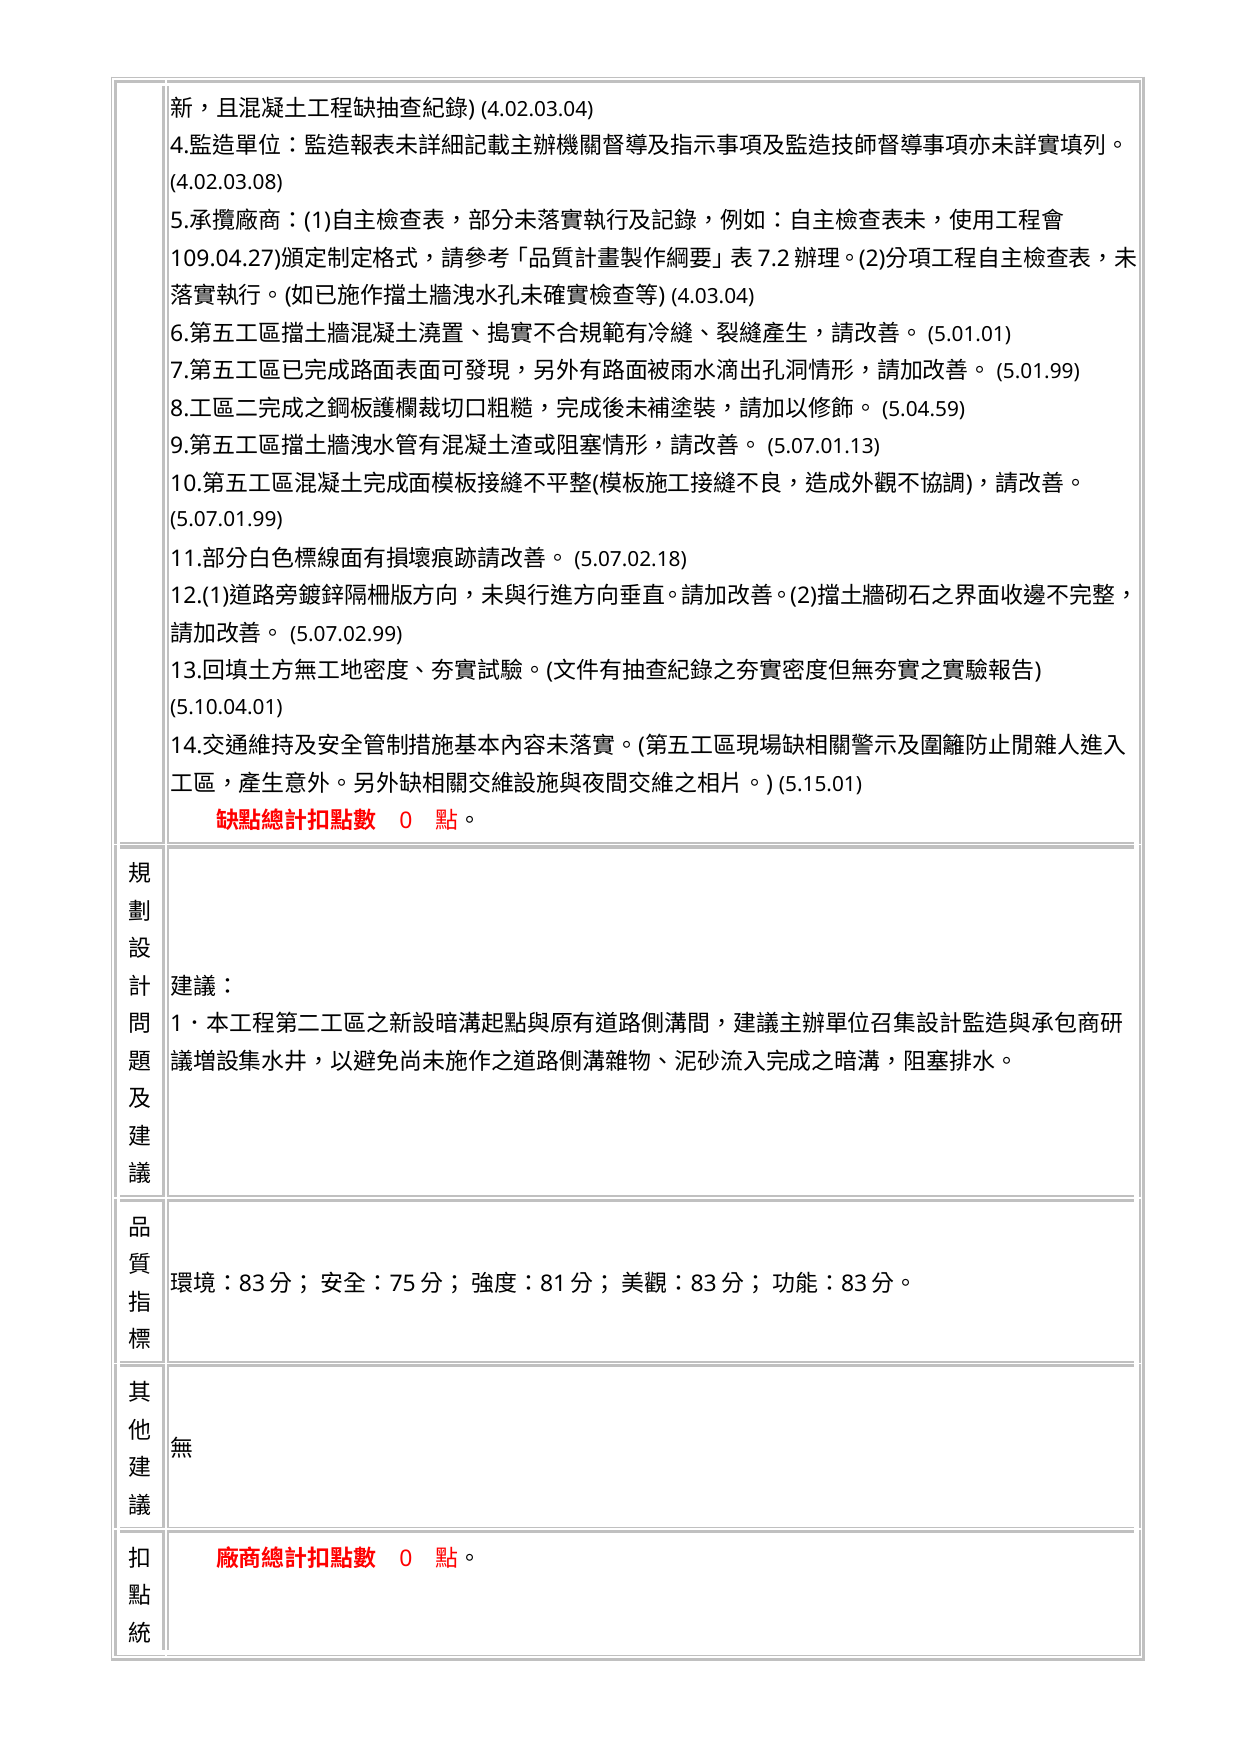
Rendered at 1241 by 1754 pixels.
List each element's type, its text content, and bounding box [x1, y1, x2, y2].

table_cell 無 [165, 1361, 1142, 1527]
table_cell 建議： 1．本工程第二工區之新設暗溝起點與原有道路側溝間，建議主辦單位召集設計監造與承包商研議増設集水井，以避免尚未施作之道路側溝雜物、泥砂流入完成之暗溝，阻塞排水。 [165, 842, 1142, 1195]
table_cell 其 他 建 議 [114, 1361, 165, 1527]
table_cell [117, 83, 165, 842]
table_cell 新，且混凝土工程缺抽查紀錄) (4.02.03.04) 4.監造單位：監造報表未詳細記載主辦機關督導及指示事項及監造技師督導事項亦未詳實填列。 (4.02.03.08) 5.承攬廠商：(1)自主檢查表，部分未落實執行及記錄，例如：自主檢查表未，使用工程會109.04.27)頒定制定格式，請參考「品質計畫製作綱要」表7.2辦理。(2)分項工程自主檢查表，未落實執行。(如已施作擋土牆洩水孔未確實檢查等) (4.03.04) 6.第五工區擋土牆混凝土澆置、搗實不合規範有冷縫、裂縫產生，請改善。 (5.01.01) 7.第五工區已完成路面表面可發現，另外有路面被雨水滴出孔洞情形，請加改善。 (5.01.99) 8.工區二完成之鋼板護欄裁切口粗糙，完成後未補塗裝，請加以修飾。 (5.04.59) 9.第五工區擋土牆洩水管有混凝土渣或阻塞情形，請改善。 (5.07.01.13) 10.第五工區混凝土完成面模板接縫不平整(模板施工接縫不良，造成外觀不協調)，請改善。 (5.07.01.99) 11.部分白色標線面有損壞痕跡請改善。 (5.07.02.18) 12.(1)道路旁鍍鋅隔柵版方向，未與行進方向垂直。請加改善。(2)擋土牆砌石之界面收邊不完整，請加改善。 (5.07.02.99) 13.回填土方無工地密度、夯實試驗。(文件有抽查紀錄之夯實密度但無夯實之實驗報告) (5.10.04.01) 14.交通維持及安全管制措施基本內容未落實。(第五工區現場缺相關警示及圍籬防止閒雜人進入工區，產生意外。另外缺相關交維設施與夜間交維之相片。) (5.15.01) 缺點總計扣點數 0 點。 [165, 78, 1142, 842]
table_cell 規劃 設計 問題 及 建議 [114, 842, 165, 1195]
table_cell 扣 點 統 [114, 1527, 165, 1655]
table_cell 品 質 指 標 [114, 1195, 165, 1361]
table_cell 環境：83分； 安全：75分； 強度：81分； 美觀：83分； 功能：83分。 [165, 1195, 1142, 1361]
table_cell 廠商總計扣點數 0 點。 [165, 1527, 1142, 1655]
